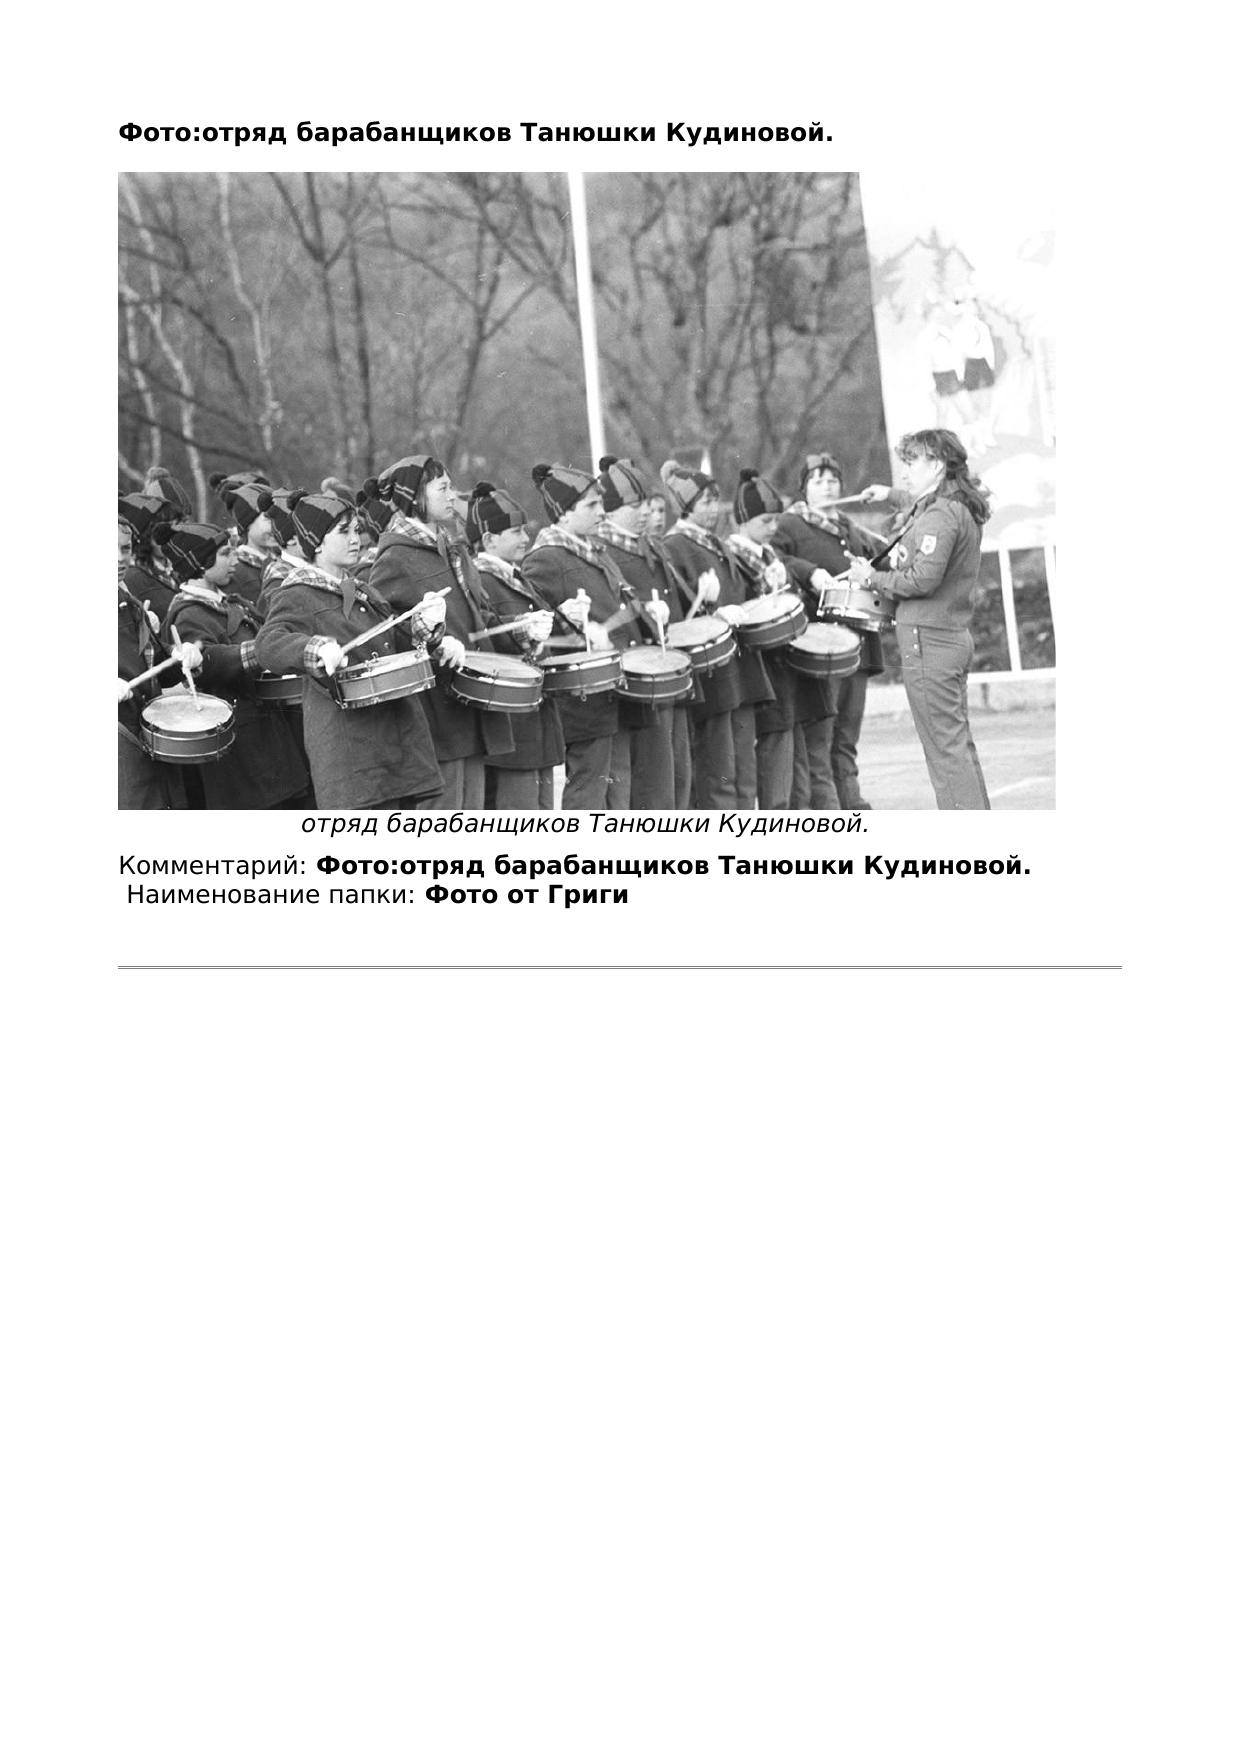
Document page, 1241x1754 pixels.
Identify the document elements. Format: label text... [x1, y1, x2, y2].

text Комментарий: Фото:отряд барабанщиков Танюшки Кудиновой. Наименование папки: Фото от Григи [118, 851, 1122, 939]
text отряд барабанщиков Танюшки Кудиновой. [118, 810, 1056, 839]
picture [118, 172, 1056, 810]
subtitle Фото:отряд барабанщиков Танюшки Кудиновой. [118, 118, 1122, 147]
